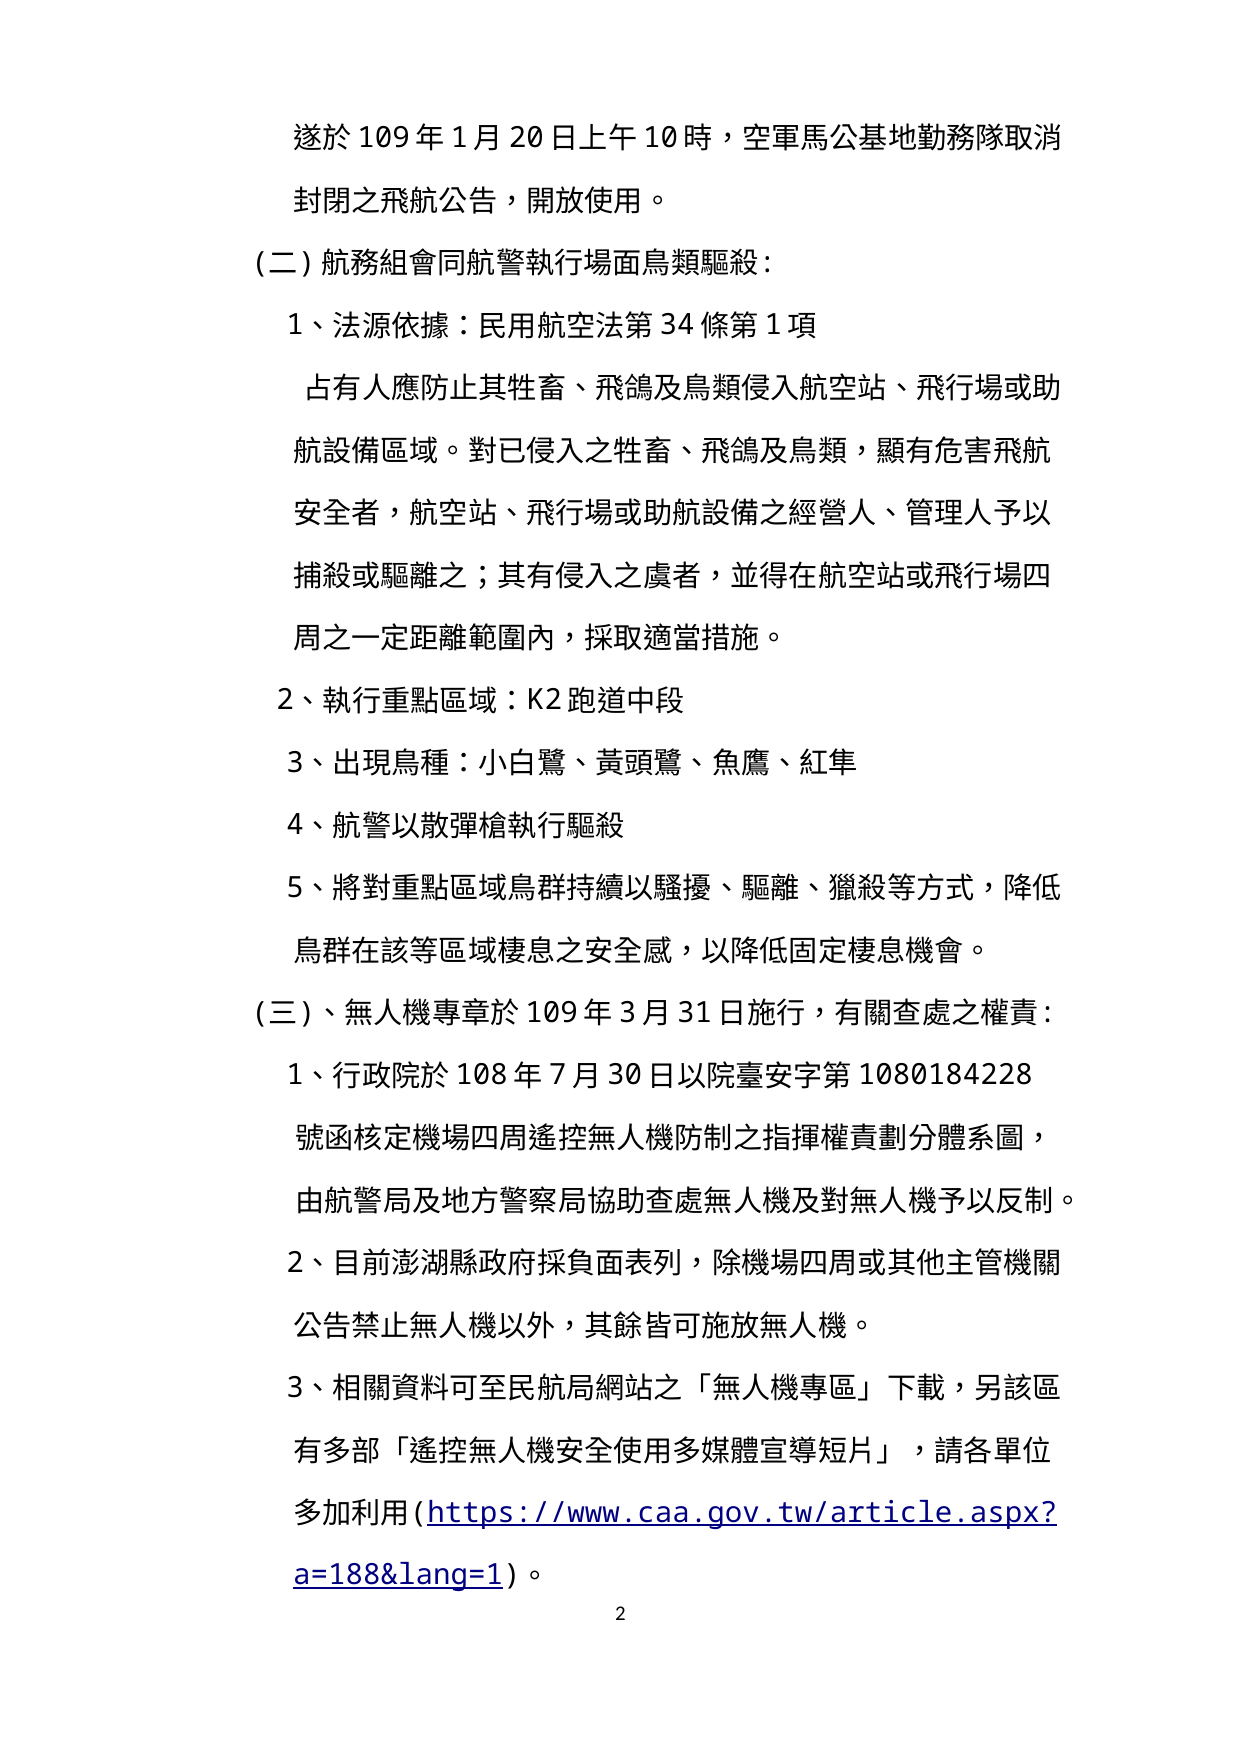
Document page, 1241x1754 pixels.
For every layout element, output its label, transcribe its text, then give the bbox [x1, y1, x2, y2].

text 1、行政院於108年7月30日以院臺安字第1080184228號函核定機場四周遙控無人機防制之指揮權責劃分體系圖，由航警局及地方警察局協助查處無人機及對無人機予以反制。 [251, 1032, 1063, 1219]
text 2、執行重點區域：K2跑道中段 [276, 657, 1063, 719]
text 占有人應防止其牲畜、飛鴿及鳥類侵入航空站、飛行場或助航設備區域。對已侵入之牲畜、飛鴿及鳥類，顯有危害飛航安全者，航空站、飛行場或助航設備之經營人、管理人予以捕殺或驅離之；其有侵入之虞者，並得在航空站或飛行場四周之一定距離範圍內，採取適當措施。 [251, 344, 1063, 657]
text 3、相關資料可至民航局網站之「無人機專區」下載，另該區有多部「遙控無人機安全使用多媒體宣導短片」，請各單位多加利用(https://www.caa.gov.tw/article.aspx?a=188&lang=1)。 [251, 1344, 1063, 1594]
text 4、航警以散彈槍執行驅殺 [251, 782, 1063, 844]
text 3、出現鳥種：小白鷺、黃頭鷺、魚鷹、紅隼 [251, 719, 1063, 782]
text 1、法源依據：民用航空法第34條第1項 [251, 282, 1063, 344]
text 2、目前澎湖縣政府採負面表列，除機場四周或其他主管機關公告禁止無人機以外，其餘皆可施放無人機。 [251, 1219, 1063, 1344]
text (二) 航務組會同航警執行場面鳥類驅殺: [251, 219, 1063, 282]
text 5、將對重點區域鳥群持續以騷擾、驅離、獵殺等方式，降低鳥群在該等區域棲息之安全感，以降低固定棲息機會。 [251, 844, 1063, 969]
text 遂於109年1月20日上午10時，空軍馬公基地勤務隊取消封閉之飛航公告，開放使用。 [251, 94, 1063, 219]
text (三)、無人機專章於109年3月31日施行，有關查處之權責: [251, 969, 1063, 1032]
